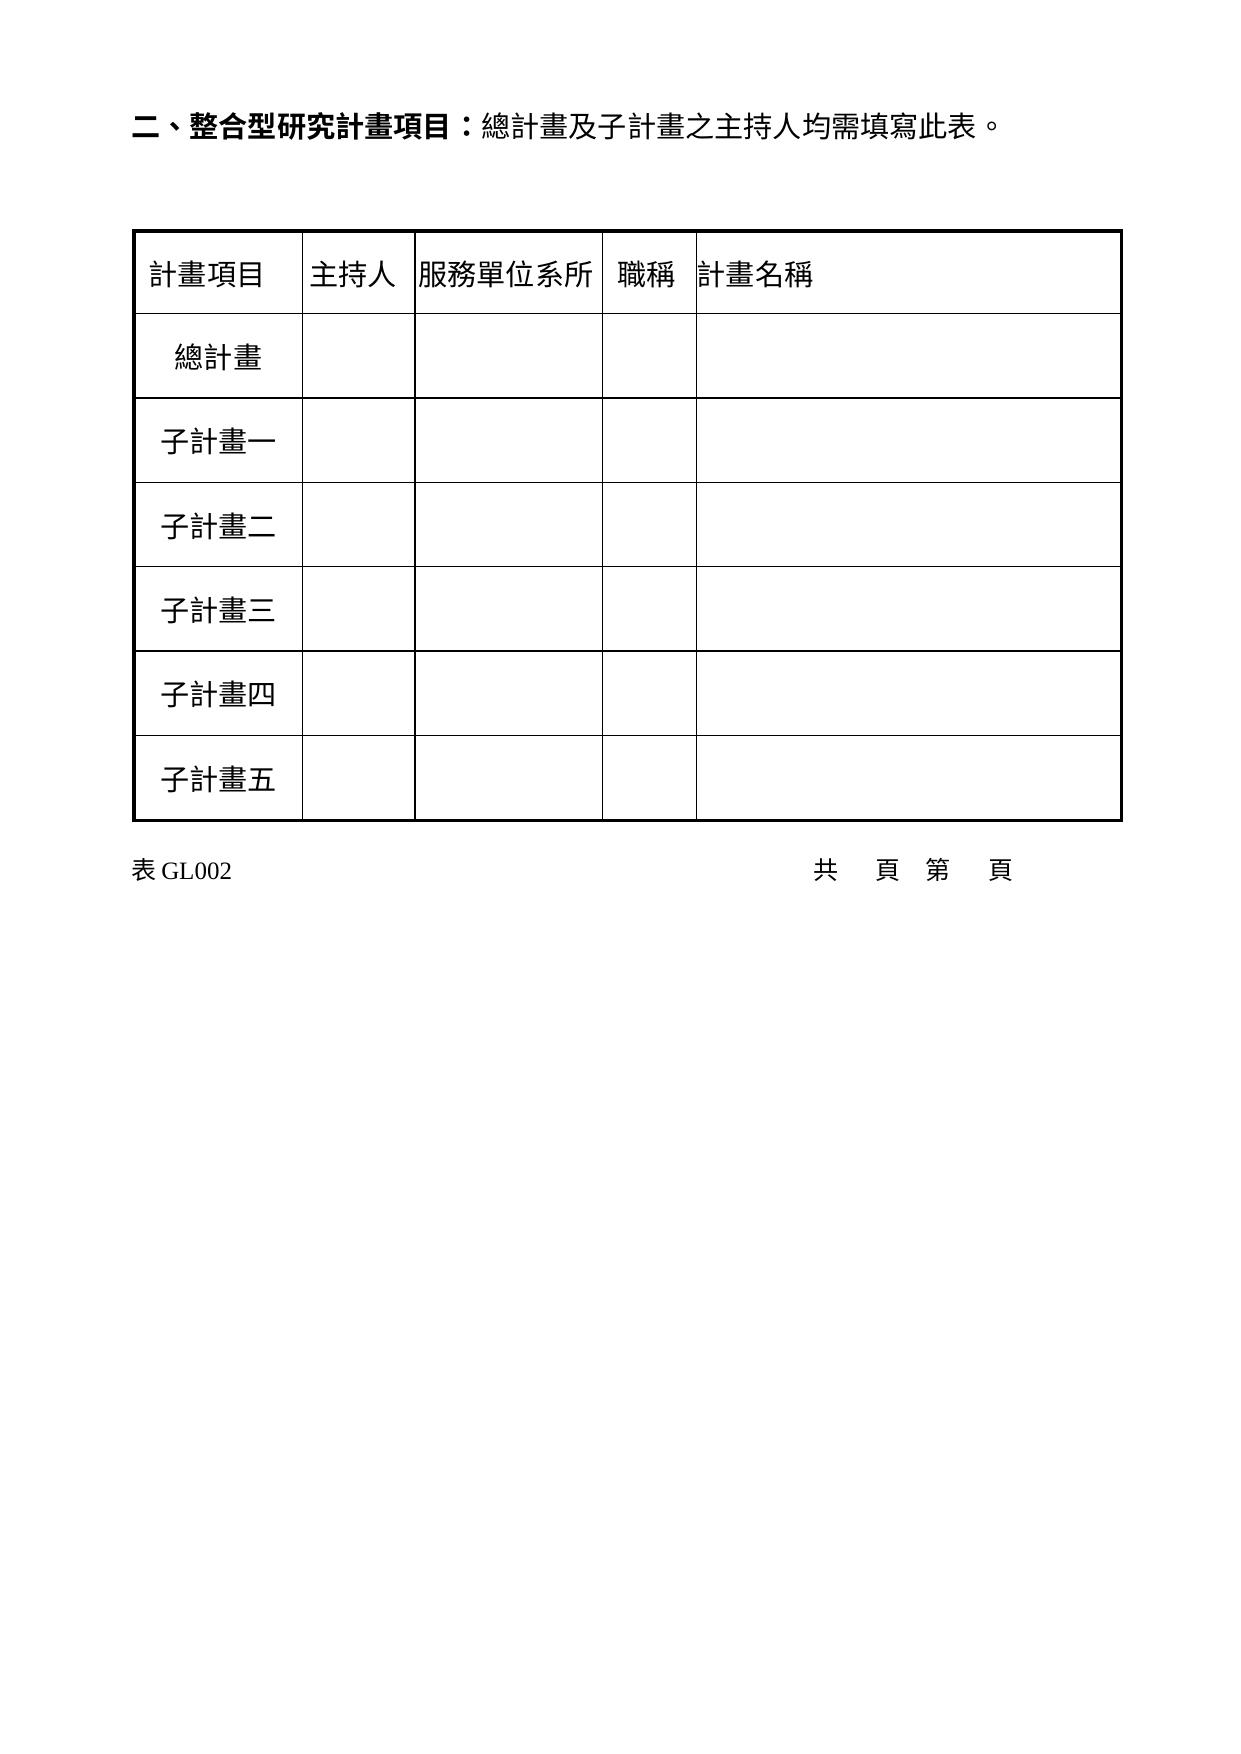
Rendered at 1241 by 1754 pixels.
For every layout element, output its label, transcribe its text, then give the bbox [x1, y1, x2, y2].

table_cell 子計畫四 [136, 652, 302, 734]
text 表GL002 共 頁 第 頁 [131, 851, 1013, 887]
table_cell 子計畫一 [136, 399, 302, 481]
table_cell [303, 483, 414, 566]
table_cell [416, 652, 602, 734]
table_cell [603, 567, 696, 650]
table_header 計畫名稱 [697, 233, 1120, 313]
table_cell [697, 399, 1120, 481]
table_cell [603, 736, 696, 819]
table_cell 子計畫五 [136, 736, 302, 819]
table_header 服務單位系所 [416, 233, 602, 313]
table_cell [697, 736, 1120, 819]
table_cell [603, 399, 696, 481]
table_cell [603, 483, 696, 566]
table_cell [416, 399, 602, 481]
table_cell 總計畫 [136, 314, 302, 397]
table_cell [697, 652, 1120, 734]
table_cell [303, 567, 414, 650]
table_cell [416, 567, 602, 650]
table_cell [303, 652, 414, 734]
table_cell [603, 652, 696, 734]
table_header 職稱 [603, 233, 696, 313]
table_cell 子計畫三 [136, 567, 302, 650]
table_header 主持人 [303, 233, 414, 313]
table_cell [416, 314, 602, 397]
table_cell [697, 567, 1120, 650]
table_cell [303, 399, 414, 481]
table_cell [697, 314, 1120, 397]
table_header 計畫項目 [136, 233, 302, 313]
table_cell [416, 483, 602, 566]
table_cell [697, 483, 1120, 566]
table_cell [603, 314, 696, 397]
table_cell 子計畫二 [136, 483, 302, 566]
table_cell [303, 314, 414, 397]
table_cell [303, 736, 414, 819]
text 二、整合型研究計畫項目：總計畫及子計畫之主持人均需填寫此表。 [131, 104, 1041, 146]
table_cell [416, 736, 602, 819]
